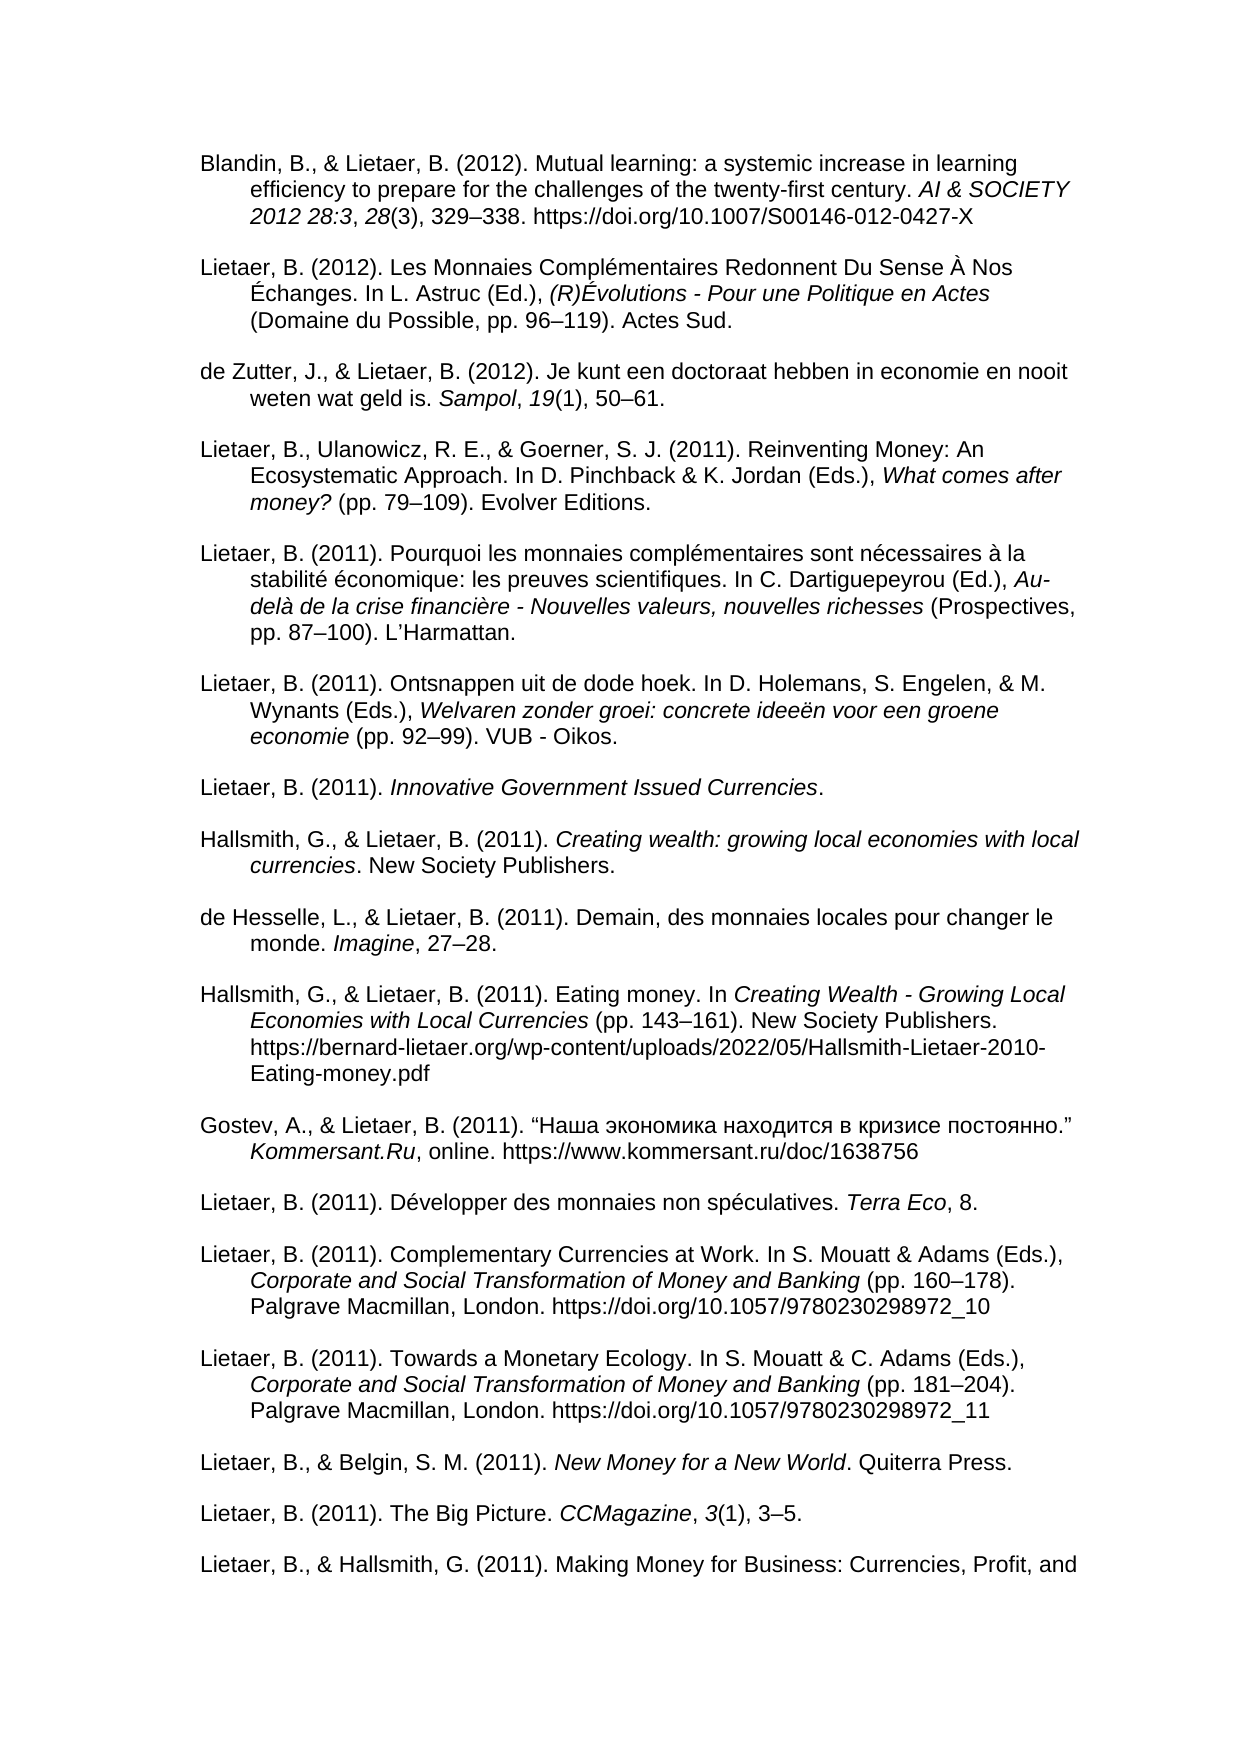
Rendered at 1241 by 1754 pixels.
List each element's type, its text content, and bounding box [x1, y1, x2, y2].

text Hallsmith, G., & Lietaer, B. (2011). Creating wealth: growing local economies with local currencies. New Society Publishers. [200, 826, 1090, 878]
text de Zutter, J., & Lietaer, B. (2012). Je kunt een doctoraat hebben in economie en nooit weten wat geld is. Sampol, 19(1), 50–61. [200, 358, 1090, 411]
text Lietaer, B., Ulanowicz, R. E., & Goerner, S. J. (2011). Reinventing Money: An Ecosystematic Approach. In D. Pinchback & K. Jordan (Eds.), What comes after money? (pp. 79–109). Evolver Editions. [200, 436, 1090, 515]
text Hallsmith, G., & Lietaer, B. (2011). Eating money. In Creating Wealth - Growing Local Economies with Local Currencies (pp. 143–161). New Society Publishers. https://bernard-lietaer.org/wp-content/uploads/2022/05/Hallsmith-Lietaer-2010-Eating-money.pdf [200, 981, 1090, 1087]
text Lietaer, B. (2011). Ontsnappen uit de dode hoek. In D. Holemans, S. Engelen, & M. Wynants (Eds.), Welvaren zonder groei: concrete ideeën voor een groene economie (pp. 92–99). VUB - Oikos. [200, 670, 1090, 749]
text Lietaer, B. (2012). Les Monnaies Complémentaires Redonnent Du Sense À Nos Échanges. In L. Astruc (Ed.), (R)Évolutions - Pour une Politique en Actes (Domaine du Possible, pp. 96–119). Actes Sud. [200, 254, 1090, 333]
text Lietaer, B. (2011). Développer des monnaies non spéculatives. Terra Eco, 8. [200, 1189, 1090, 1216]
text Lietaer, B. (2011). Complementary Currencies at Work. In S. Mouatt & Adams (Eds.), Corporate and Social Transformation of Money and Banking (pp. 160–178). Palgrave Macmillan, London. https://doi.org/10.1057/9780230298972_10 [200, 1241, 1090, 1320]
text Lietaer, B., & Belgin, S. M. (2011). New Money for a New World. Quiterra Press. [200, 1449, 1090, 1475]
text Lietaer, B. (2011). Pourquoi les monnaies complémentaires sont nécessaires à la stabilité économique: les preuves scientifiques. In C. Dartiguepeyrou (Ed.), Au-delà de la crise financière - Nouvelles valeurs, nouvelles richesses (Prospectives, pp. 87–100). L’Harmattan. [200, 540, 1090, 645]
text Lietaer, B. (2011). Innovative Government Issued Currencies. [200, 774, 1090, 801]
text Lietaer, B. (2011). Towards a Monetary Ecology. In S. Mouatt & C. Adams (Eds.), Corporate and Social Transformation of Money and Banking (pp. 181–204). Palgrave Macmillan, London. https://doi.org/10.1057/9780230298972_11 [200, 1345, 1090, 1424]
text de Hesselle, L., & Lietaer, B. (2011). Demain, des monnaies locales pour changer le monde. Imagine, 27–28. [200, 903, 1090, 956]
text Gostev, A., & Lietaer, B. (2011). “Наша экономика находится в кризисе постоянно.” Kommersant.Ru, online. https://www.kommersant.ru/doc/1638756 [200, 1112, 1090, 1164]
text Lietaer, B., & Hallsmith, G. (2011). Making Money for Business: Currencies, Profit, and [200, 1551, 1090, 1578]
text Blandin, B., & Lietaer, B. (2012). Mutual learning: a systemic increase in learning efficiency to prepare for the challenges of the twenty-first century. AI & SOCIETY 2012 28:3, 28(3), 329–338. https://doi.org/10.1007/S00146-012-0427-X [200, 150, 1090, 229]
text Lietaer, B. (2011). The Big Picture. CCMagazine, 3(1), 3–5. [200, 1500, 1090, 1526]
